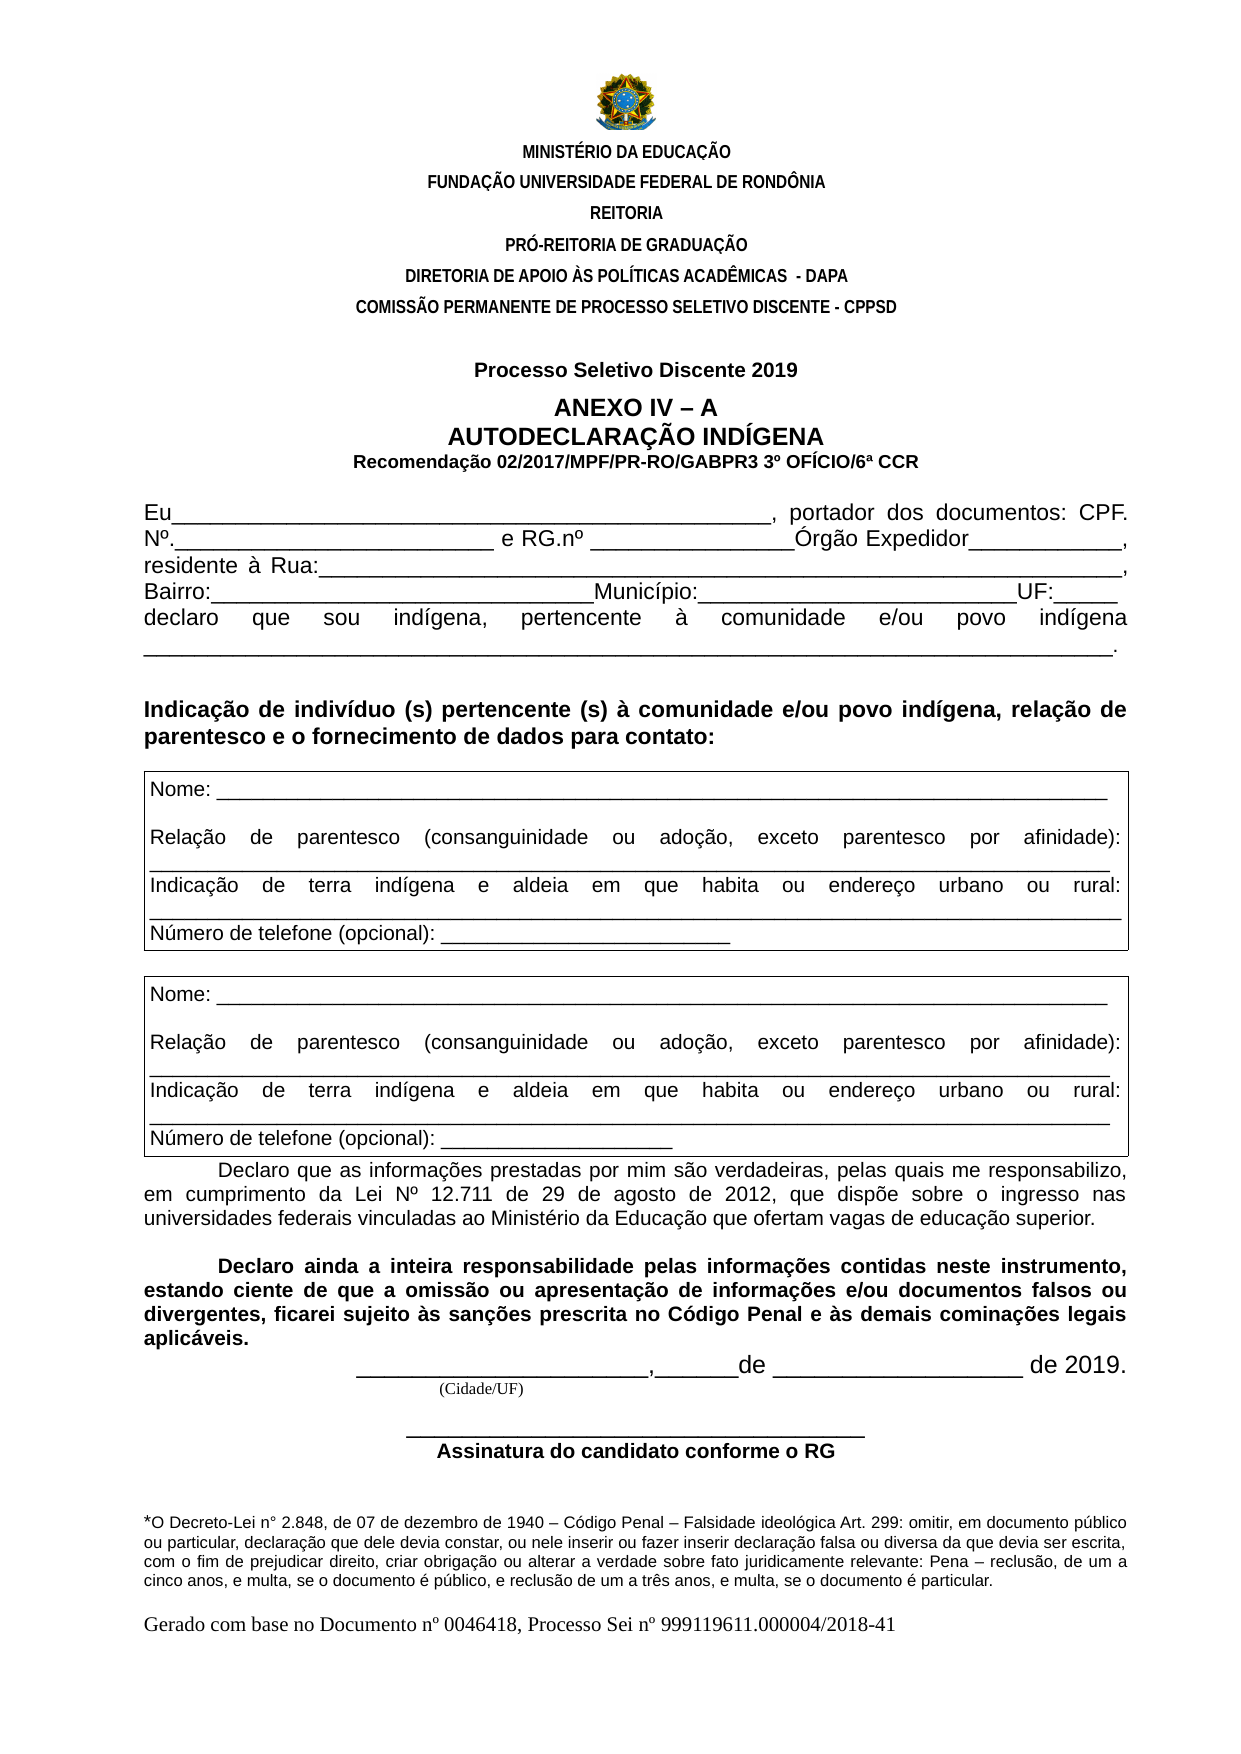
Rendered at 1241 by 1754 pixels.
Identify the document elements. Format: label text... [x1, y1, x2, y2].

text Eu_______________________________________________, portador dos documentos: CPF. Nº._________________________ e RG.nº ________________Órgão Expedidor____________, residente à Rua:_______________________________________________________________, Bairro:______________________________Município:_________________________UF:_____ declaro que sou indígena, pertencente à comunidade e/ou povo indígena ____________________________________________________________________________. [144, 499, 1128, 657]
picture [596, 73, 657, 130]
text (Cidade/UF) [144, 1379, 1128, 1398]
text Processo Seletivo Discente 2019 [144, 357, 1128, 381]
text Declaro ainda a inteira responsabilidade pelas informações contidas neste instrumento, estando ciente de que a omissão ou apresentação de informações e/ou documentos falsos ou divergentes, ficarei sujeito às sanções prescrita no Código Penal e às demais cominações legais aplicáveis. [144, 1254, 1128, 1350]
text Declaro que as informações prestadas por mim são verdadeiras, pelas quais me responsabilizo, em cumprimento da Lei Nº 12.711 de 29 de agosto de 2012, que dispõe sobre o ingresso nas universidades federais vinculadas ao Ministério da Educação que ofertam vagas de educação superior. [144, 1157, 1128, 1230]
table_cell FUNDAÇÃO UNIVERSIDADE FEDERAL DE RONDÔNIA [125, 165, 1128, 197]
text _____________________,______de __________________ de 2019. [144, 1350, 1128, 1379]
text Indicação de indivíduo (s) pertencente (s) à comunidade e/ou povo indígena, relação de parentesco e o fornecimento de dados para contato: [144, 696, 1128, 749]
text Assinatura do candidato conforme o RG [144, 1439, 1128, 1463]
table_header [125, 59, 1128, 136]
table_cell MINISTÉRIO DA EDUCAÇÃO [125, 136, 1128, 165]
table_header Nome: _____________________________________________________________________________ Relação de parentesco (consanguinidade ou adoção, exceto parentesco por afinidade): ___________________________________________________________________________________ Indicação de terra indígena e aldeia em que habita ou endereço urbano ou rural: ____________________________________________________________________________________ Número de telefone (opcional): _________________________ [145, 772, 1128, 950]
table_header Nome: _____________________________________________________________________________ Relação de parentesco (consanguinidade ou adoção, exceto parentesco por afinidade): ___________________________________________________________________________________ Indicação de terra indígena e aldeia em que habita ou endereço urbano ou rural: ___________________________________________________________________________________ Número de telefone (opcional): ____________________ [145, 977, 1128, 1156]
table_cell COMISSÃO PERMANENTE DE PROCESSO SELETIVO DISCENTE - CPPSD [125, 290, 1128, 322]
text AUTODECLARAÇÃO INDÍGENA [144, 422, 1128, 451]
table_cell PRÓ-REITORIA DE GRADUAÇÃO [125, 228, 1128, 259]
table_cell REITORIA [125, 197, 1128, 228]
text _________________________________ [144, 1410, 1128, 1439]
text Recomendação 02/2017/MPF/PR-RO/GABPR3 3º OFÍCIO/6ª CCR [144, 451, 1128, 472]
table_cell DIRETORIA DE APOIO ÀS POLÍTICAS ACADÊMICAS - DAPA [125, 259, 1128, 290]
text ANEXO IV – A [144, 393, 1128, 422]
